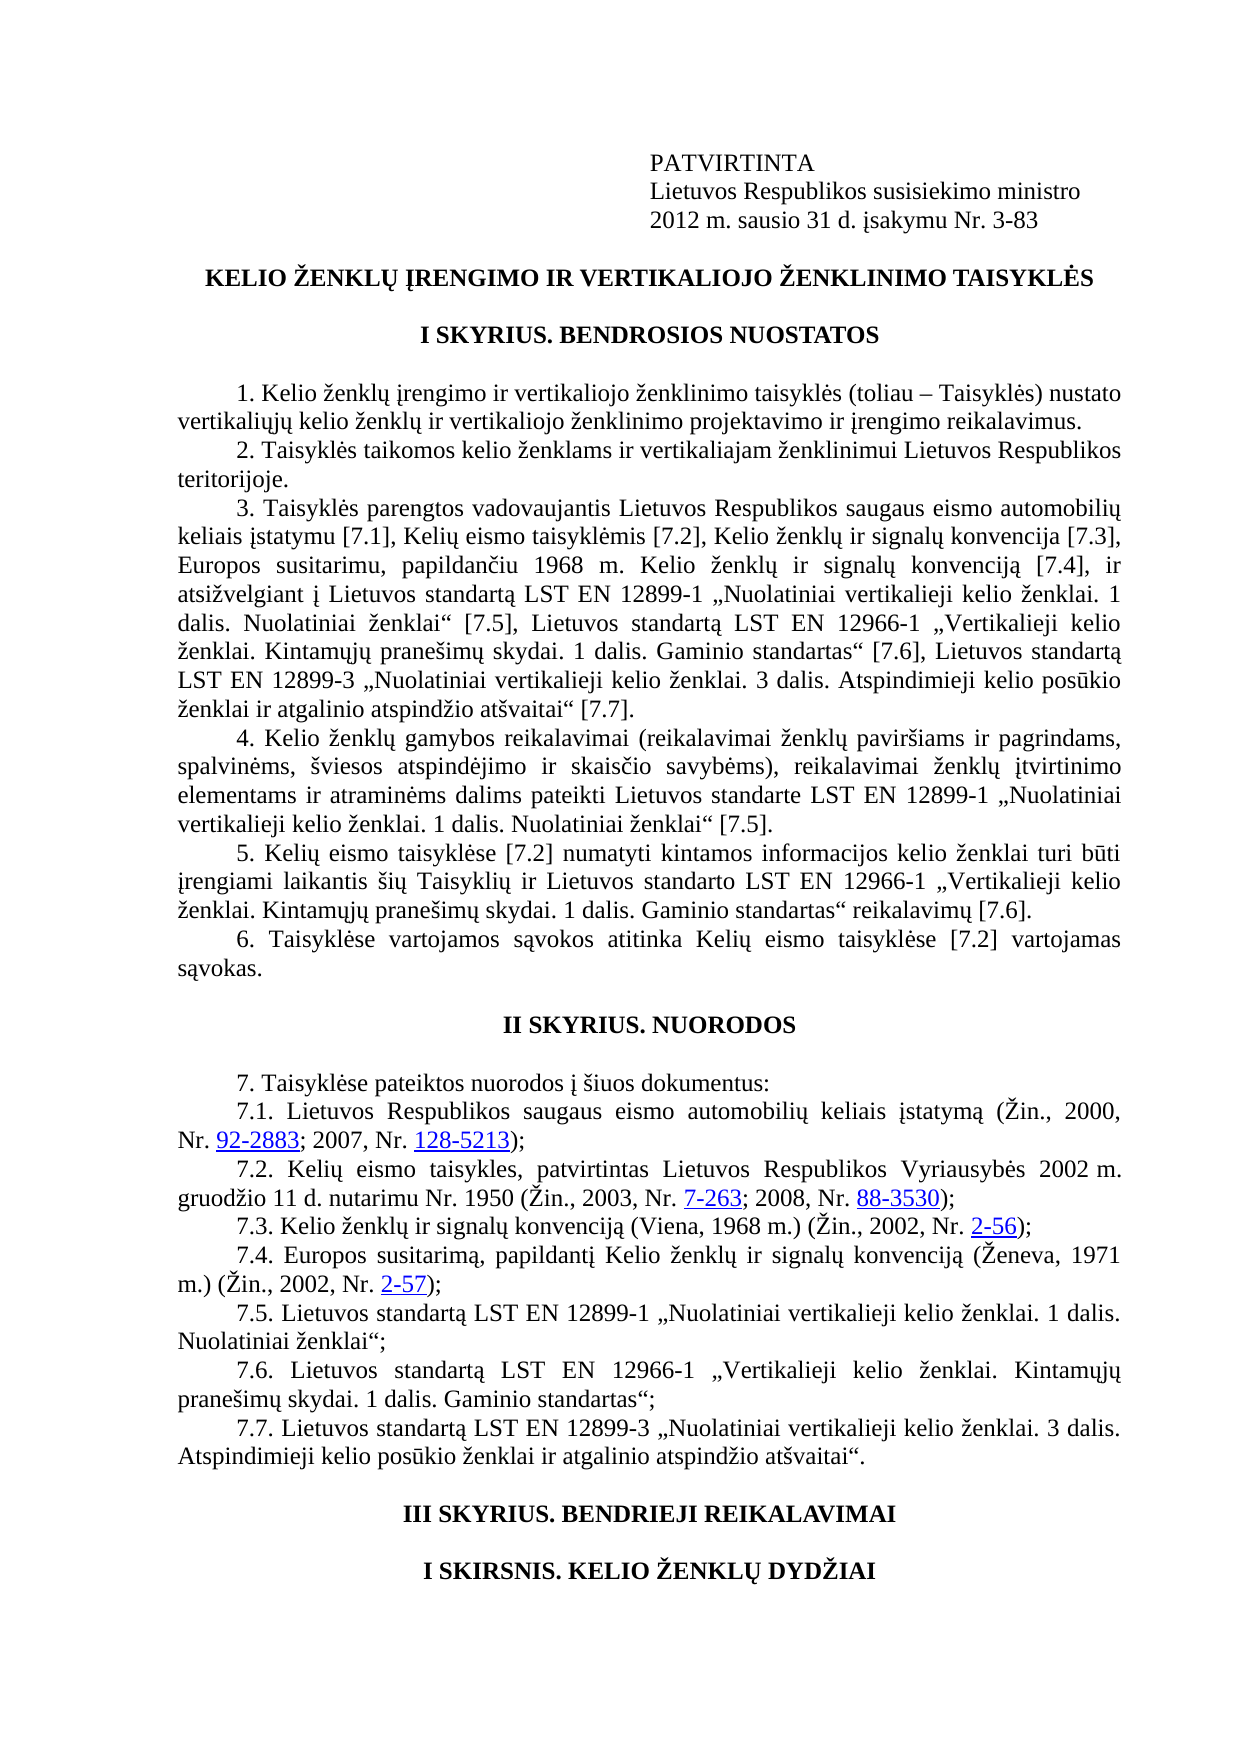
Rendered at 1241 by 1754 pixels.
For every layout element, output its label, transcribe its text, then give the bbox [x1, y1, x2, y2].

text 7.1. Lietuvos Respublikos saugaus eismo automobilių keliais įstatymą (Žin., 2000, Nr. 92-2883; 2007, Nr. 128-5213); [177, 1096, 1122, 1154]
text 2012 m. sausio 31 d. įsakymu Nr. 3-83 [649, 205, 1122, 234]
text 6. Taisyklėse vartojamos sąvokos atitinka Kelių eismo taisyklėse [7.2] vartojamas sąvokas. [177, 924, 1122, 981]
text II SKYRIUS. NUORODOS [177, 1010, 1122, 1039]
text 1. Kelio ženklų įrengimo ir vertikaliojo ženklinimo taisyklės (toliau – Taisyklės) nustato vertikaliųjų kelio ženklų ir vertikaliojo ženklinimo projektavimo ir įrengimo reikalavimus. [177, 378, 1122, 435]
text 4. Kelio ženklų gamybos reikalavimai (reikalavimai ženklų paviršiams ir pagrindams, spalvinėms, šviesos atspindėjimo ir skaisčio savybėms), reikalavimai ženklų įtvirtinimo elementams ir atraminėms dalims pateikti Lietuvos standarte LST EN 12899-1 „Nuolatiniai vertikalieji kelio ženklai. 1 dalis. Nuolatiniai ženklai“ [7.5]. [177, 723, 1122, 838]
text 5. Kelių eismo taisyklėse [7.2] numatyti kintamos informacijos kelio ženklai turi būti įrengiami laikantis šių Taisyklių ir Lietuvos standarto LST EN 12966-1 „Vertikalieji kelio ženklai. Kintamųjų pranešimų skydai. 1 dalis. Gaminio standartas“ reikalavimų [7.6]. [177, 838, 1122, 924]
subtitle I SKIRSNIS. KELIO ŽENKLŲ DYDŽIAI [177, 1556, 1122, 1585]
text 7.3. Kelio ženklų ir signalų konvenciją (Viena, 1968 m.) (Žin., 2002, Nr. 2-56); [177, 1211, 1122, 1240]
text KELIO ŽENKLŲ ĮRENGIMO IR VERTIKALIOJO ŽENKLINIMO TAISYKLĖS [177, 263, 1122, 291]
text 7.6. Lietuvos standartą LST EN 12966-1 „Vertikalieji kelio ženklai. Kintamųjų pranešimų skydai. 1 dalis. Gaminio standartas“; [177, 1355, 1122, 1413]
text 7.2. Kelių eismo taisykles, patvirtintas Lietuvos Respublikos Vyriausybės 2002 m. gruodžio 11 d. nutarimu Nr. 1950 (Žin., 2003, Nr. 7-263; 2008, Nr. 88-3530); [177, 1154, 1122, 1211]
text III SKYRIUS. BENDRIEJI REIKALAVIMAI [177, 1499, 1122, 1528]
text 7.7. Lietuvos standartą LST EN 12899-3 „Nuolatiniai vertikalieji kelio ženklai. 3 dalis. Atspindimieji kelio posūkio ženklai ir atgalinio atspindžio atšvaitai“. [177, 1413, 1122, 1470]
text Lietuvos Respublikos susisiekimo ministro [649, 176, 1122, 205]
text 7.4. Europos susitarimą, papildantį Kelio ženklų ir signalų konvenciją (Ženeva, 1971 m.) (Žin., 2002, Nr. 2-57); [177, 1240, 1122, 1298]
text 2. Taisyklės taikomos kelio ženklams ir vertikaliajam ženklinimui Lietuvos Respublikos teritorijoje. [177, 435, 1122, 493]
text I SKYRIUS. BENDROSIOS NUOSTATOS [177, 320, 1122, 349]
text 3. Taisyklės parengtos vadovaujantis Lietuvos Respublikos saugaus eismo automobilių keliais įstatymu [7.1], Kelių eismo taisyklėmis [7.2], Kelio ženklų ir signalų konvencija [7.3], Europos susitarimu, papildančiu 1968 m. Kelio ženklų ir signalų konvenciją [7.4], ir atsižvelgiant į Lietuvos standartą LST EN 12899-1 „Nuolatiniai vertikalieji kelio ženklai. 1 dalis. Nuolatiniai ženklai“ [7.5], Lietuvos standartą LST EN 12966-1 „Vertikalieji kelio ženklai. Kintamųjų pranešimų skydai. 1 dalis. Gaminio standartas“ [7.6], Lietuvos standartą LST EN 12899-3 „Nuolatiniai vertikalieji kelio ženklai. 3 dalis. Atspindimieji kelio posūkio ženklai ir atgalinio atspindžio atšvaitai“ [7.7]. [177, 493, 1122, 723]
text PATVIRTINTA [649, 148, 1122, 176]
text 7. Taisyklėse pateiktos nuorodos į šiuos dokumentus: [177, 1068, 1122, 1096]
text 7.5. Lietuvos standartą LST EN 12899-1 „Nuolatiniai vertikalieji kelio ženklai. 1 dalis. Nuolatiniai ženklai“; [177, 1298, 1122, 1355]
